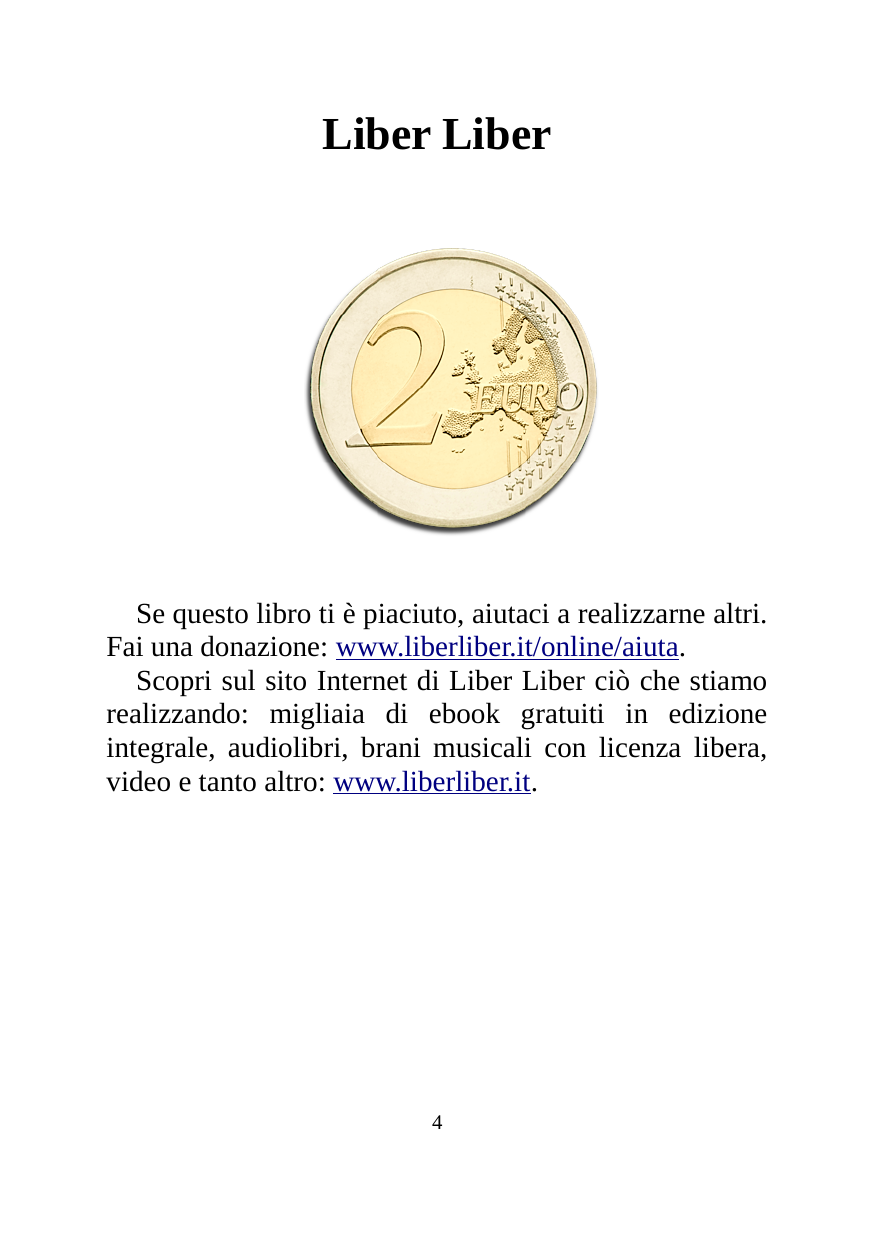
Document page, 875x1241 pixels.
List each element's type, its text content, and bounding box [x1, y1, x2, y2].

subtitle Liber Liber [106, 106, 768, 159]
text Se questo libro ti è piaciuto, aiutaci a realizzarne altri. Fai una donazione: www.liberliber.it/online/aiuta. [106, 596, 768, 663]
picture [304, 241, 600, 537]
text Scopri sul sito Internet di Liber Liber ciò che stiamo realizzando: migliaia di ebook gratuiti in edizione integrale, audiolibri, brani musicali con licenza libera, video e tanto altro: www.liberliber.it. [106, 663, 768, 797]
